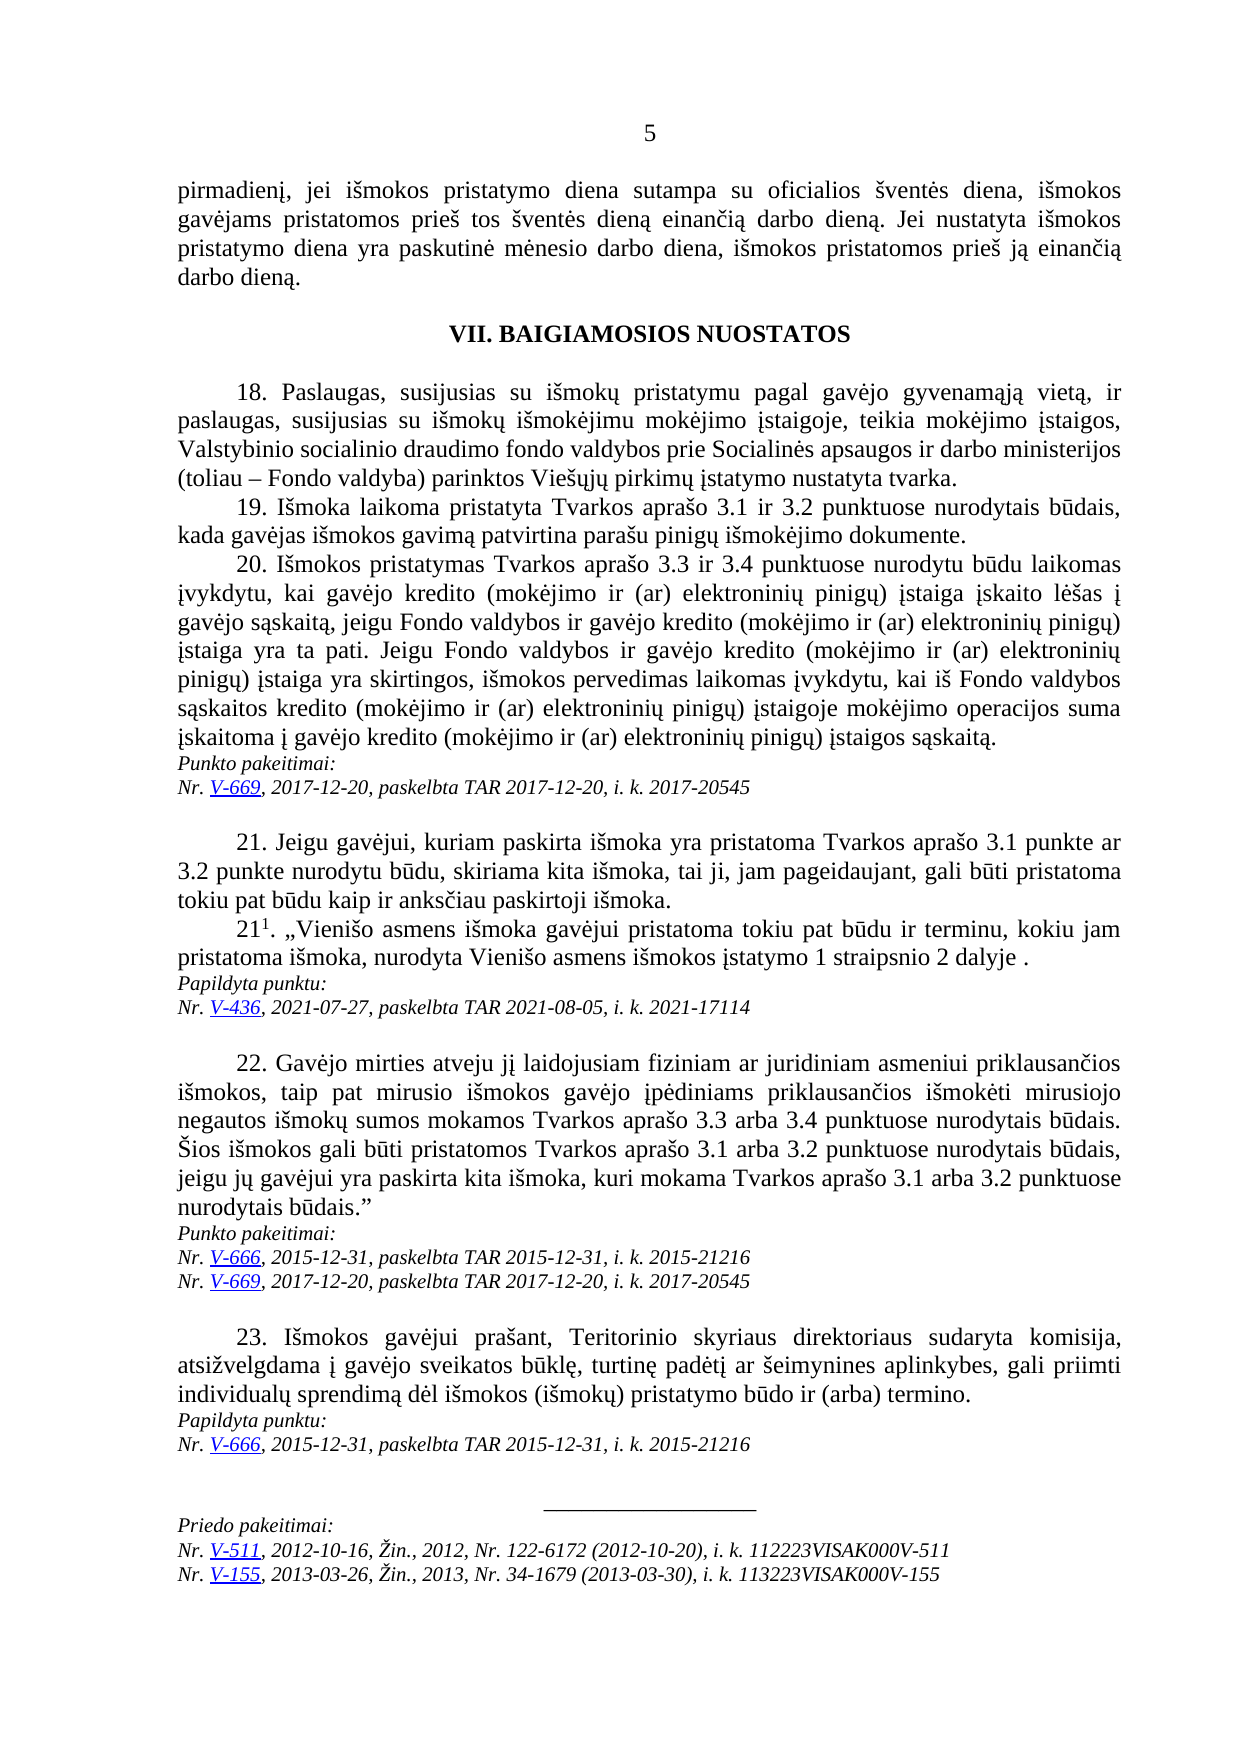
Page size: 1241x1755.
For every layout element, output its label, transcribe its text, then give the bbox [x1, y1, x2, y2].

text Nr. V-666, 2015-12-31, paskelbta TAR 2015-12-31, i. k. 2015-21216 [177, 1245, 1122, 1269]
text 23. Išmokos gavėjui prašant, Teritorinio skyriaus direktoriaus sudaryta komisija, atsižvelgdama į gavėjo sveikatos būklę, turtinę padėtį ar šeimynines aplinkybes, gali priimti individualų sprendimą dėl išmokos (išmokų) pristatymo būdo ir (arba) termino. [177, 1322, 1122, 1408]
text VII. BAIGIAMOSIOS NUOSTATOS [177, 319, 1122, 348]
text Priedo pakeitimai: [177, 1513, 1122, 1537]
text Papildyta punktu: [177, 971, 1122, 995]
text Punkto pakeitimai: [177, 1221, 1122, 1245]
text Punkto pakeitimai: [177, 751, 1122, 775]
text 21. Jeigu gavėjui, kuriam paskirta išmoka yra pristatoma Tvarkos aprašo 3.1 punkte ar 3.2 punkte nurodytu būdu, skiriama kita išmoka, tai ji, jam pageidaujant, gali būti pristatoma tokiu pat būdu kaip ir anksčiau paskirtoji išmoka. [177, 827, 1122, 914]
text Nr. V-669, 2017-12-20, paskelbta TAR 2017-12-20, i. k. 2017-20545 [177, 775, 1122, 799]
text pirmadienį, jei išmokos pristatymo diena sutampa su oficialios šventės diena, išmokos gavėjams pristatomos prieš tos šventės dieną einančią darbo dieną. Jei nustatyta išmokos pristatymo diena yra paskutinė mėnesio darbo diena, išmokos pristatomos prieš ją einančią darbo dieną. [177, 176, 1122, 291]
text Nr. V-155, 2013-03-26, Žin., 2013, Nr. 34-1679 (2013-03-30), i. k. 113223VISAK000V-155 [177, 1562, 1122, 1586]
text 22. Gavėjo mirties atveju jį laidojusiam fiziniam ar juridiniam asmeniui priklausančios išmokos, taip pat mirusio išmokos gavėjo įpėdiniams priklausančios išmokėti mirusiojo negautos išmokų sumos mokamos Tvarkos aprašo 3.3 arba 3.4 punktuose nurodytais būdais. Šios išmokos gali būti pristatomos Tvarkos aprašo 3.1 arba 3.2 punktuose nurodytais būdais, jeigu jų gavėjui yra paskirta kita išmoka, kuri mokama Tvarkos aprašo 3.1 arba 3.2 punktuose nurodytais būdais.” [177, 1048, 1122, 1221]
text Papildyta punktu: [177, 1408, 1122, 1432]
text Nr. V-669, 2017-12-20, paskelbta TAR 2017-12-20, i. k. 2017-20545 [177, 1269, 1122, 1293]
text 19. Išmoka laikoma pristatyta Tvarkos aprašo 3.1 ir 3.2 punktuose nurodytais būdais, kada gavėjas išmokos gavimą patvirtina parašu pinigų išmokėjimo dokumente. [177, 492, 1122, 549]
text _________________ [177, 1485, 1122, 1513]
text Nr. V-436, 2021-07-27, paskelbta TAR 2021-08-05, i. k. 2021-17114 [177, 995, 1122, 1019]
text 211. „Vienišo asmens išmoka gavėjui pristatoma tokiu pat būdu ir terminu, kokiu jam pristatoma išmoka, nurodyta Vienišo asmens išmokos įstatymo 1 straipsnio 2 dalyje . [177, 914, 1122, 971]
text 20. Išmokos pristatymas Tvarkos aprašo 3.3 ir 3.4 punktuose nurodytu būdu laikomas įvykdytu, kai gavėjo kredito (mokėjimo ir (ar) elektroninių pinigų) įstaiga įskaito lėšas į gavėjo sąskaitą, jeigu Fondo valdybos ir gavėjo kredito (mokėjimo ir (ar) elektroninių pinigų) įstaiga yra ta pati. Jeigu Fondo valdybos ir gavėjo kredito (mokėjimo ir (ar) elektroninių pinigų) įstaiga yra skirtingos, išmokos pervedimas laikomas įvykdytu, kai iš Fondo valdybos sąskaitos kredito (mokėjimo ir (ar) elektroninių pinigų) įstaigoje mokėjimo operacijos suma įskaitoma į gavėjo kredito (mokėjimo ir (ar) elektroninių pinigų) įstaigos sąskaitą. [177, 549, 1122, 751]
text Nr. V-511, 2012-10-16, Žin., 2012, Nr. 122-6172 (2012-10-20), i. k. 112223VISAK000V-511 [177, 1537, 1122, 1562]
text 18. Paslaugas, susijusias su išmokų pristatymu pagal gavėjo gyvenamąją vietą, ir paslaugas, susijusias su išmokų išmokėjimu mokėjimo įstaigoje, teikia mokėjimo įstaigos, Valstybinio socialinio draudimo fondo valdybos prie Socialinės apsaugos ir darbo ministerijos (toliau – Fondo valdyba) parinktos Viešųjų pirkimų įstatymo nustatyta tvarka. [177, 377, 1122, 492]
text Nr. V-666, 2015-12-31, paskelbta TAR 2015-12-31, i. k. 2015-21216 [177, 1432, 1122, 1456]
